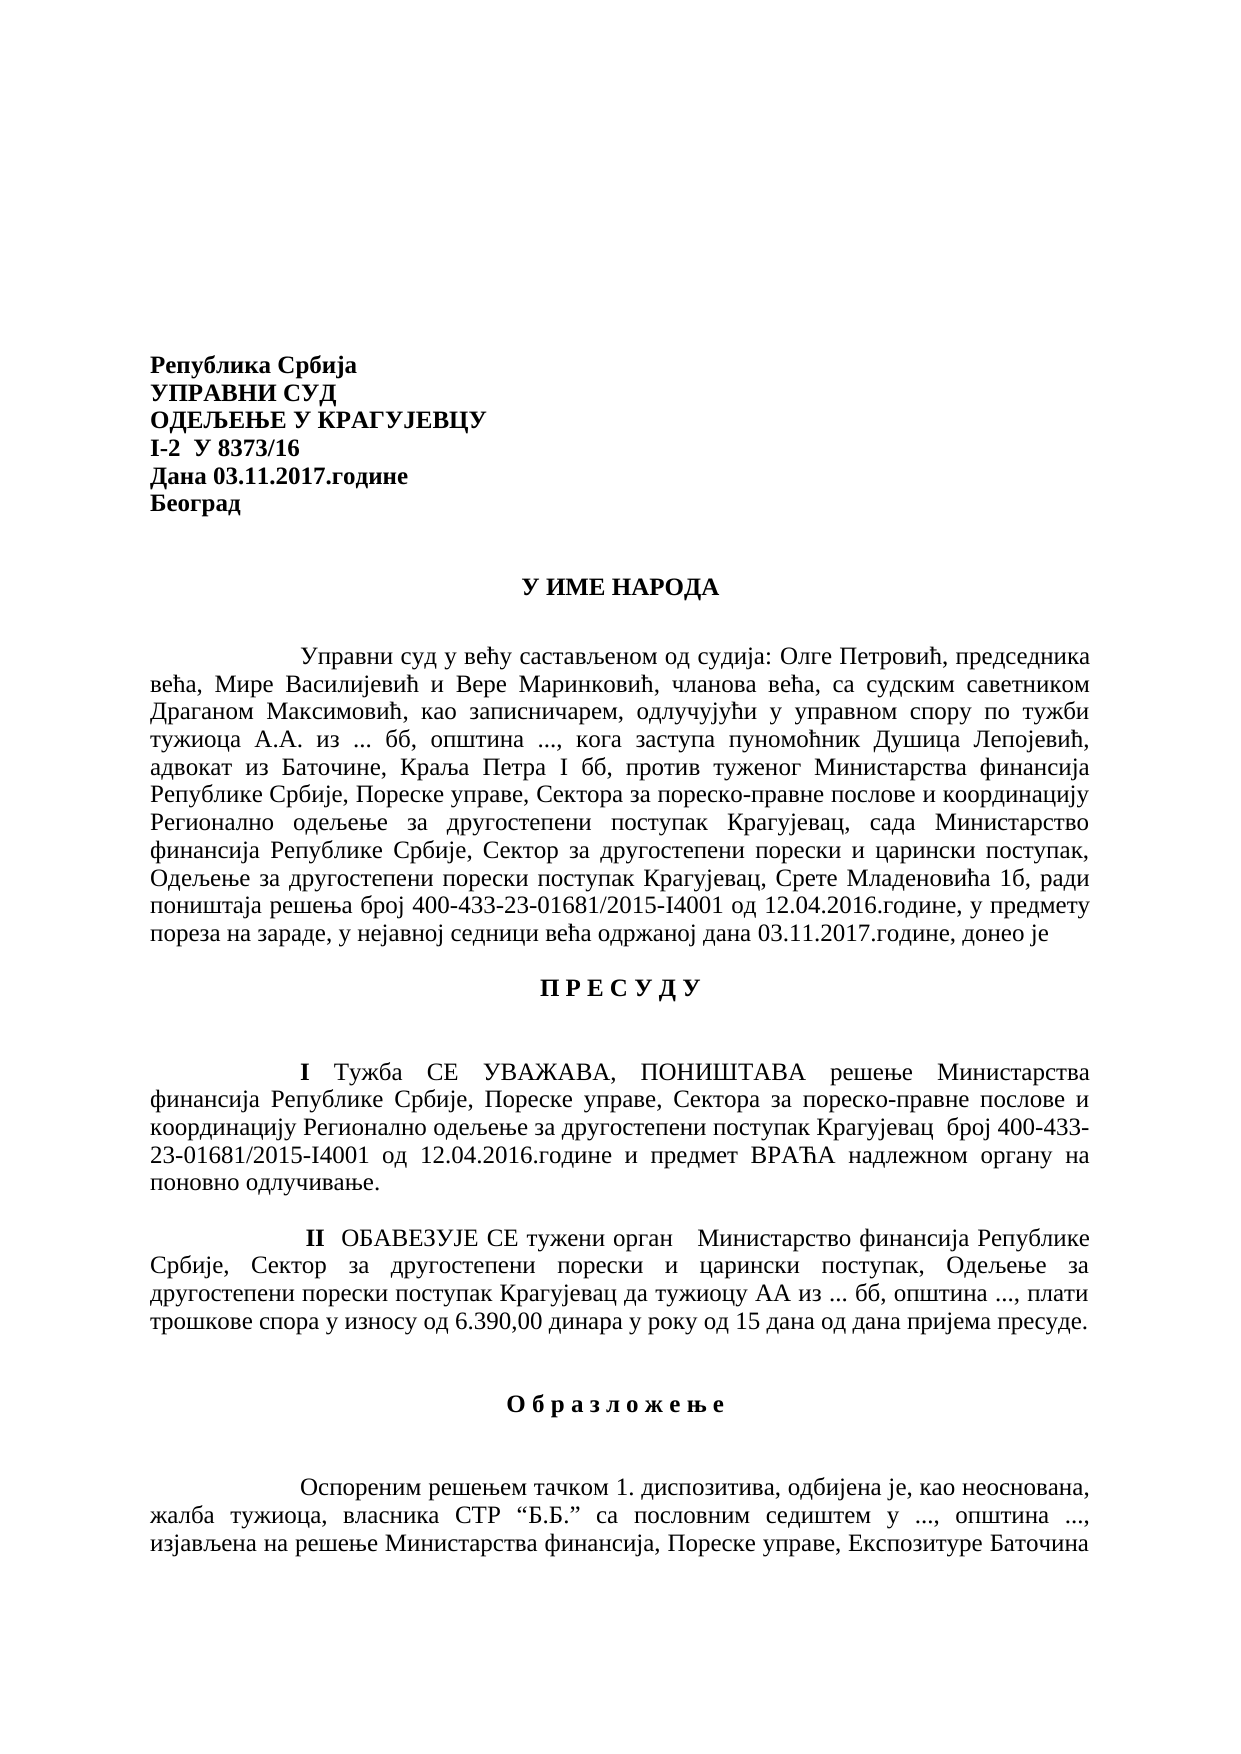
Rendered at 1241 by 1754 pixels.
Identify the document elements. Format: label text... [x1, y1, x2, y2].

text Управни суд у већу састављеном од судија: Олге Петровић, председника већа, Мире Вaсилијевић и Вере Маринковић, чланова већа, са судским саветником Драганом Максимовић, као записничарем, одлучујући у управном спору по тужби тужиоца А.А. из ... бб, општина ..., кога заступа пуномоћник Душица Лепојевић, адвокат из Баточине, Краља Петра I бб, против туженог Министарства финансија Републике Србије, Пореске управе, Сектора за пореско-правне послове и координацију Регионално одељење за другостепени поступак Крагујевац, сада Министарство финансија Републике Србије, Сектор за другостепени порески и царински поступак, Одељење за другостепени порески поступак Крагујевац, Срете Младеновића 1б, ради поништаја решења број 400-433-23-01681/2015-I4001 од 12.04.2016.године, у предмету пореза на зараде, у нејавној седници већа одржаној дана 03.11.2017.године, донео је [150, 642, 1090, 947]
text I Тужба СЕ УВАЖАВА, ПОНИШТАВА решење Министарства финансија Републике Србије, Пореске управе, Сектора за пореско-правне послове и координацију Регионално одељење за другостепени поступак Крагујевац број 400-433-23-01681/2015-I4001 од 12.04.2016.године и предмет ВРАЋА надлежном органу на поновно одлучивање. [150, 1058, 1090, 1196]
text У ИМЕ НАРОДА [150, 573, 1090, 600]
text Београд [150, 489, 1090, 517]
text О б р а з л о ж е њ е [150, 1390, 1090, 1418]
text Република Србија [150, 148, 1090, 379]
text П Р Е С У Д У [150, 974, 1090, 1002]
text Оспореним решењем тачком 1. диспозитива, одбијена је, као неоснована, жалба тужиоца, власника СТР “Б.Б.” са пословним седиштем у ..., општина ..., изјављена на решење Министарства финансија, Пореске управе, Експозитуре Баточина [150, 1473, 1090, 1556]
text II ОБАВЕЗУЈЕ СЕ тужени орган Министарство финансија Републике Србије, Сектор за другостепени порески и царински поступак, Одељење за другостепени порески поступак Крагујевац да тужиоцу АА из ... бб, општина ..., плати трошкове спора у износу од 6.390,00 динара у року од 15 дана од дана пријема пресуде. [150, 1224, 1090, 1335]
text I-2 У 8373/16 [150, 434, 1090, 462]
text УПРАВНИ СУД [150, 379, 1090, 406]
text ОДEЉЕЊЕ У КРАГУЈЕВЦУ [150, 406, 1090, 434]
text Дана 03.11.2017.године [150, 462, 1090, 489]
